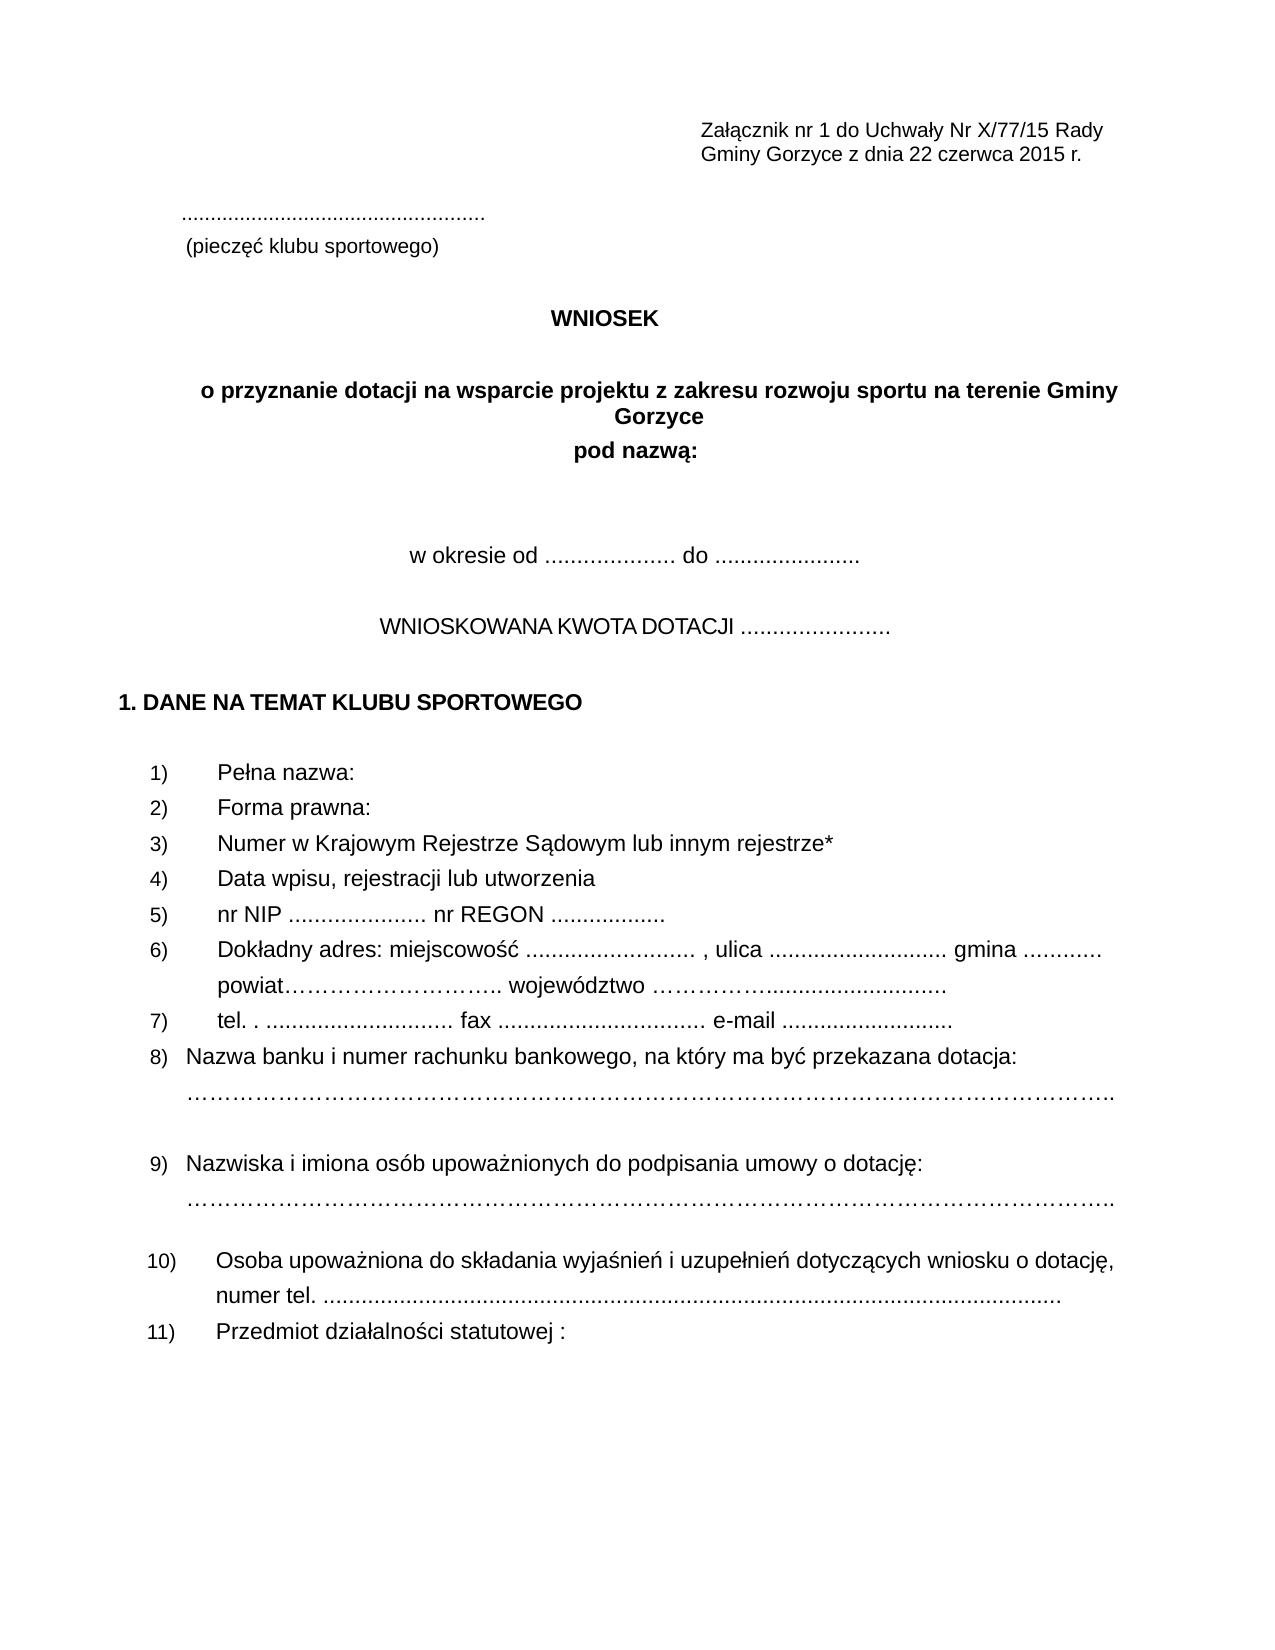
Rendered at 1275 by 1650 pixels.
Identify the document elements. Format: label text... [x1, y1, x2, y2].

list Nazwiska i imiona osób upoważnionych do podpisania umowy o dotację: ………………………………………………………………………………………………………….. [149, 1143, 1157, 1214]
text WNIOSEK [551, 305, 1157, 331]
text 1. DANE NA TEMAT KLUBU SPORTOWEGO [118, 689, 1157, 715]
text WNIOSKOWANA KWOTA DOTACJI [118, 613, 1153, 639]
list Osoba upoważniona do składania wyjaśnień i uzupełnień dotyczących wniosku o dotację, numer tel. [147, 1240, 1157, 1311]
list nr NIP nr REGON [149, 894, 1157, 929]
list Dokładny adres: miejscowość , ulica gmina powiat……………………….. województwo ……………. [149, 929, 1157, 1001]
list Pełna nazwa: [149, 752, 1157, 787]
text (pieczęć klubu sportowego) [186, 233, 1157, 257]
text pod nazwą: [118, 437, 1153, 463]
text w okresie od do [118, 542, 1152, 568]
text o przyznanie dotacji na wsparcie projektu z zakresu rozwoju sportu na terenie Gminy Gorzyce [161, 377, 1157, 429]
list Forma prawna: [149, 787, 1157, 823]
text Załącznik nr 1 do Uchwały Nr X/77/15 Rady Gminy Gorzyce z dnia 22 czerwca 2015 r. [701, 118, 1157, 166]
list Przedmiot działalności statutowej : [147, 1311, 1157, 1347]
list Nazwa banku i numer rachunku bankowego, na który ma być przekazana dotacja: ………………………………………………………………………………………………………….. [149, 1036, 1157, 1143]
list Data wpisu, rejestracji lub utworzenia [149, 858, 1157, 894]
list Numer w Krajowym Rejestrze Sądowym lub innym rejestrze* [149, 823, 1157, 858]
list tel. . fax e-mail [149, 1001, 1157, 1036]
